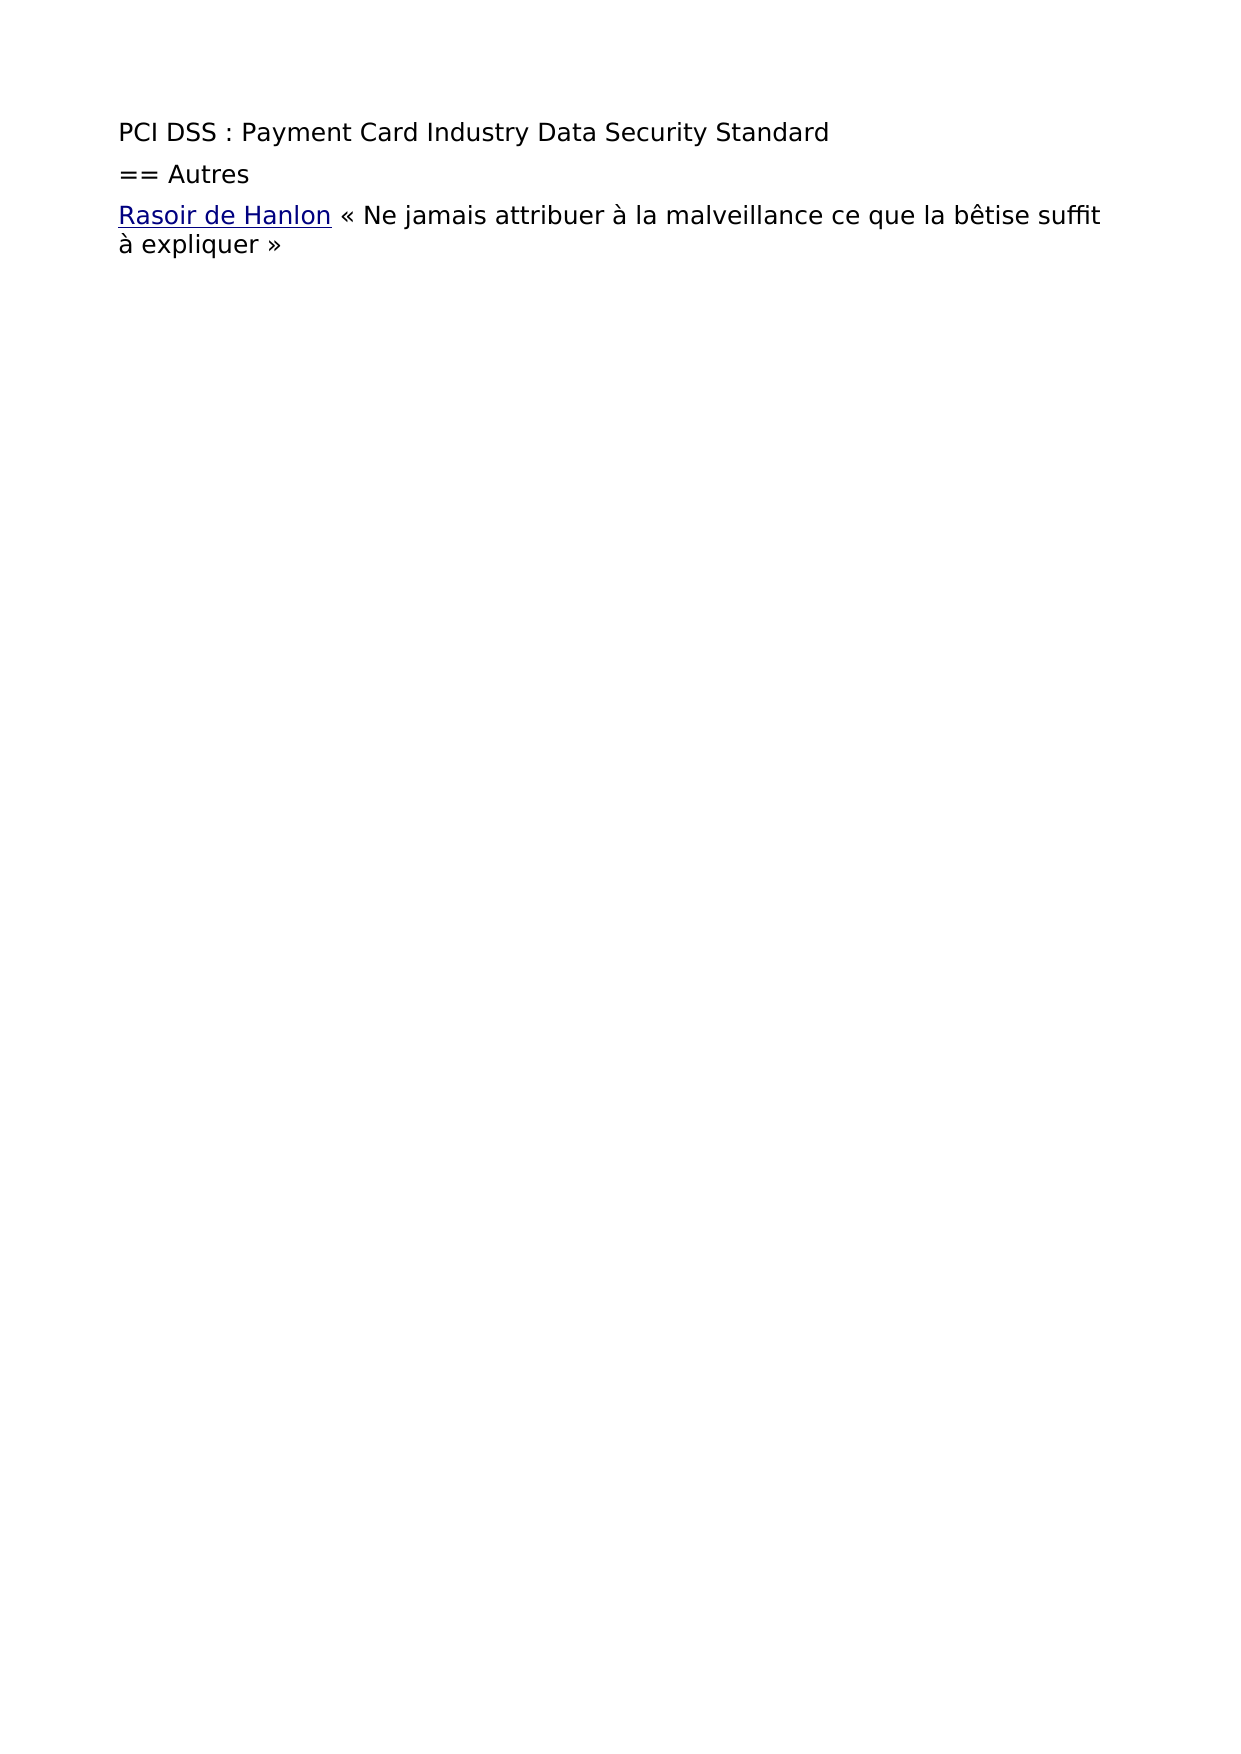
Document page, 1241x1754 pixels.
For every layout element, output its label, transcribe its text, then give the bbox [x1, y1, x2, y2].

text == Autres [118, 160, 1122, 189]
text PCI DSS : Payment Card Industry Data Security Standard [118, 118, 1122, 147]
text Rasoir de Hanlon « Ne jamais attribuer à la malveillance ce que la bêtise suffit à expliquer » [118, 201, 1122, 260]
